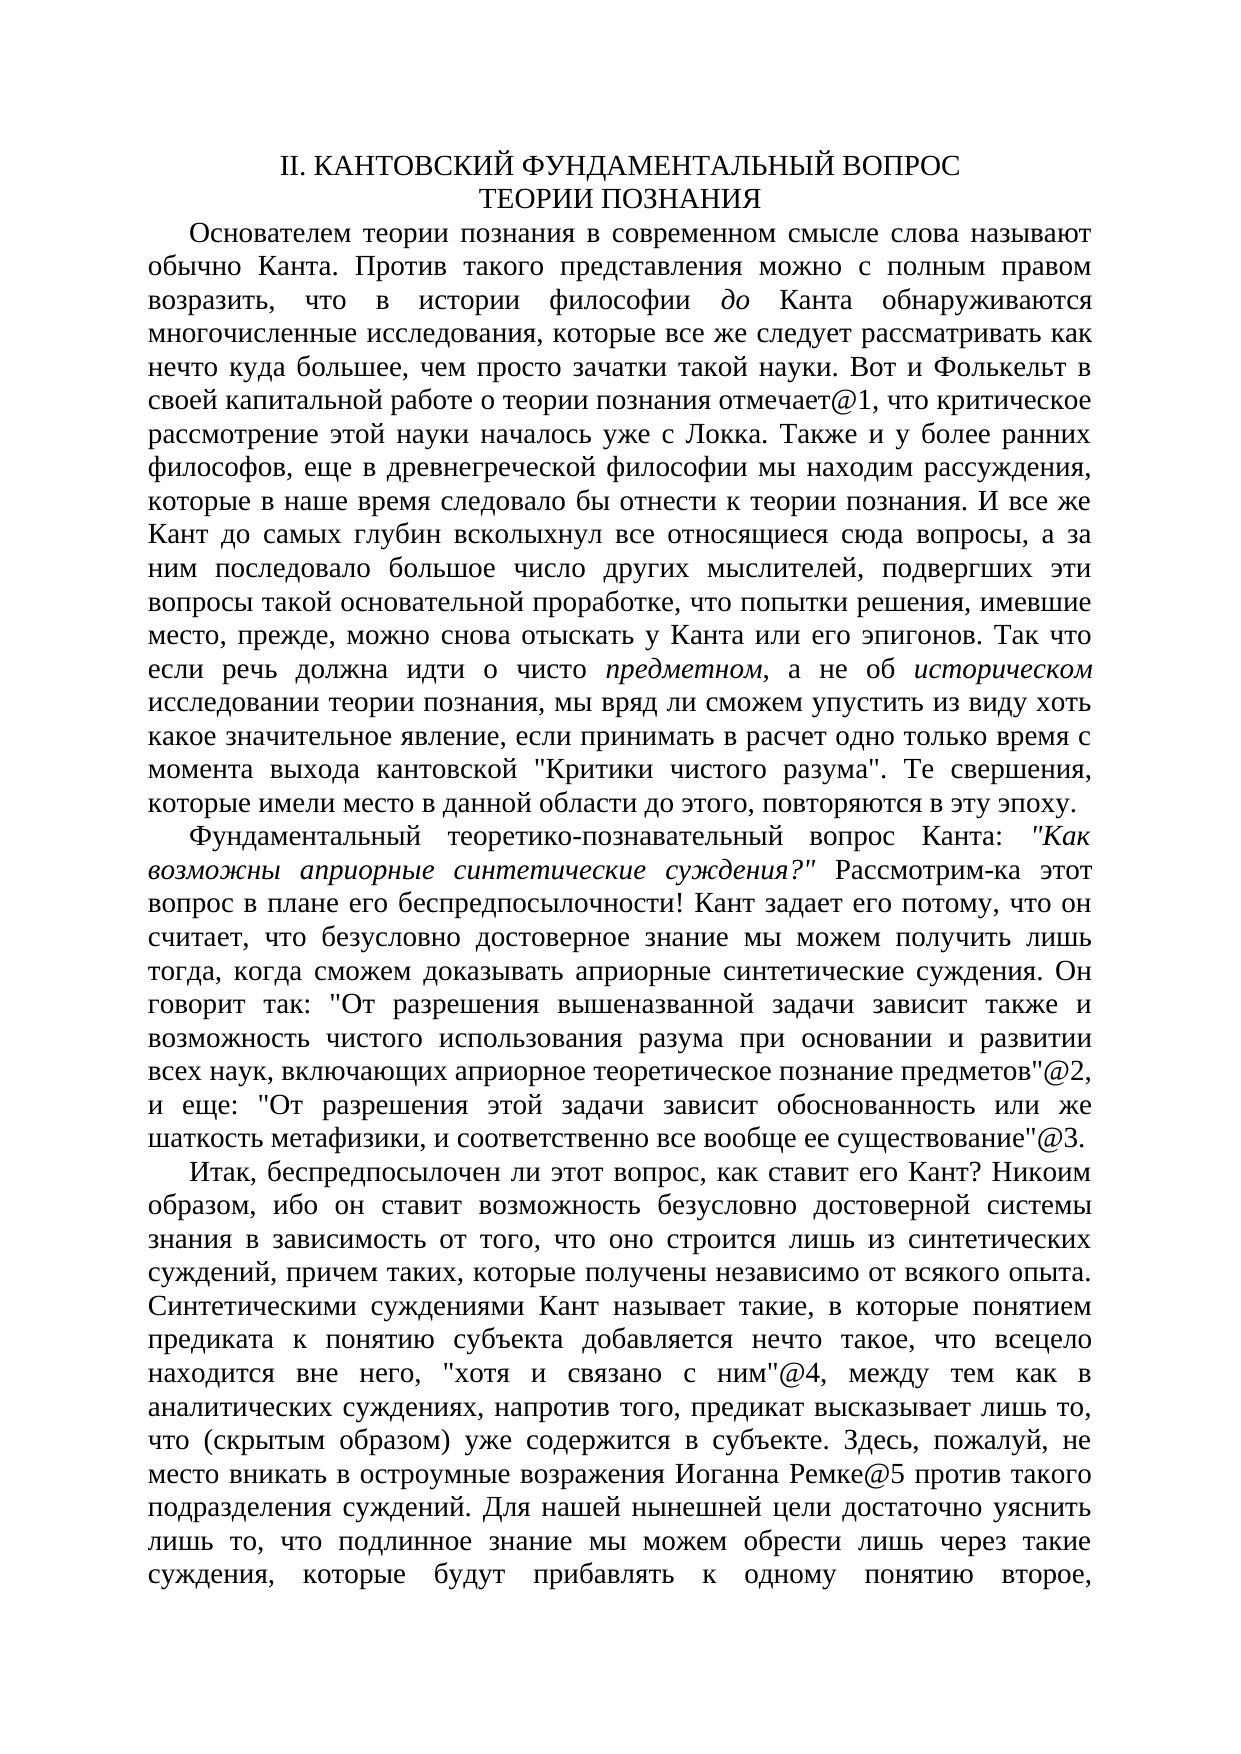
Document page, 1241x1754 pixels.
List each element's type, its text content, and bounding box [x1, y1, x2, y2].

text Фундаментальный теоретико-познавательный вопрос Канта: "Как возможны априорные синтетические суждения?" Рассмотрим-ка этот вопрос в плане его беспредпосылочности! Кант задает его потому, что он считает, что безусловно достоверное знание мы можем получить лишь тогда, когда сможем доказывать априорные синтетические суждения. Он говорит так: "От разрешения вышеназванной задачи зависит также и возможность чистого использования разума при основании и развитии всех наук, включающих априорное теоретическое познание предметов"@2, и еще: "От разрешения этой задачи зависит обоснованность или же шаткость метафизики, и соответственно все вообще ее существование"@3. [148, 818, 1093, 1154]
text II. КАНТОВСКИЙ ФУНДАМЕНТАЛЬНЫЙ ВОПРОС ТЕОРИИ ПОЗНАНИЯ [148, 148, 1093, 215]
text Итак, беспредпосылочен ли этот вопрос, как ставит его Кант? Никоим образом, ибо он ставит возможность безусловно достоверной системы знания в зависимость от того, что оно строится лишь из синтетических суждений, причем таких, которые получены независимо от всякого опыта. Синтетическими суждениями Кант называет такие, в которые понятием предиката к понятию субъекта добавляется нечто такое, что всецело находится вне него, "хотя и связано с ним"@4, между тем как в аналитических суждениях, напротив того, предикат высказывает лишь то, что (скрытым образом) уже содержится в субъекте. Здесь, пожалуй, не место вникать в остроумные возражения Иоганна Ремке@5 против такого подразделения суждений. Для нашей нынешней цели достаточно уяснить лишь то, что подлинное знание мы можем обрести лишь через такие суждения, которые будут прибавлять к одному понятию второе, [148, 1154, 1093, 1590]
text Основателем теории познания в современном смысле слова называют обычно Канта. Против такого представления можно с полным правом возразить, что в истории философии до Канта обнаруживаются многочисленные исследования, которые все же следует рассматривать как нечто куда большее, чем просто зачатки такой науки. Вот и Фолькельт в своей капитальной работе о теории познания отмечает@1, что критическое рассмотрение этой науки началось уже с Локка. Также и у более ранних философов, еще в древнегреческой философии мы находим рассуждения, которые в наше время следовало бы отнести к теории познания. И все же Кант до самых глубин всколыхнул все относящиеся сюда вопросы, а за ним последовало большое число других мыслителей, подвергших эти вопросы такой основательной проработке, что попытки решения, имевшие место, прежде, можно снова отыскать у Канта или его эпигонов. Так что если речь должна идти о чисто предметном, а не об историческом исследовании теории познания, мы вряд ли сможем упустить из виду хоть какое значительное явление, если принимать в расчет одно только время с момента выхода кантовской "Критики чистого разума". Те свершения, которые имели место в данной области до этого, повторяются в эту эпоху. [148, 215, 1093, 818]
